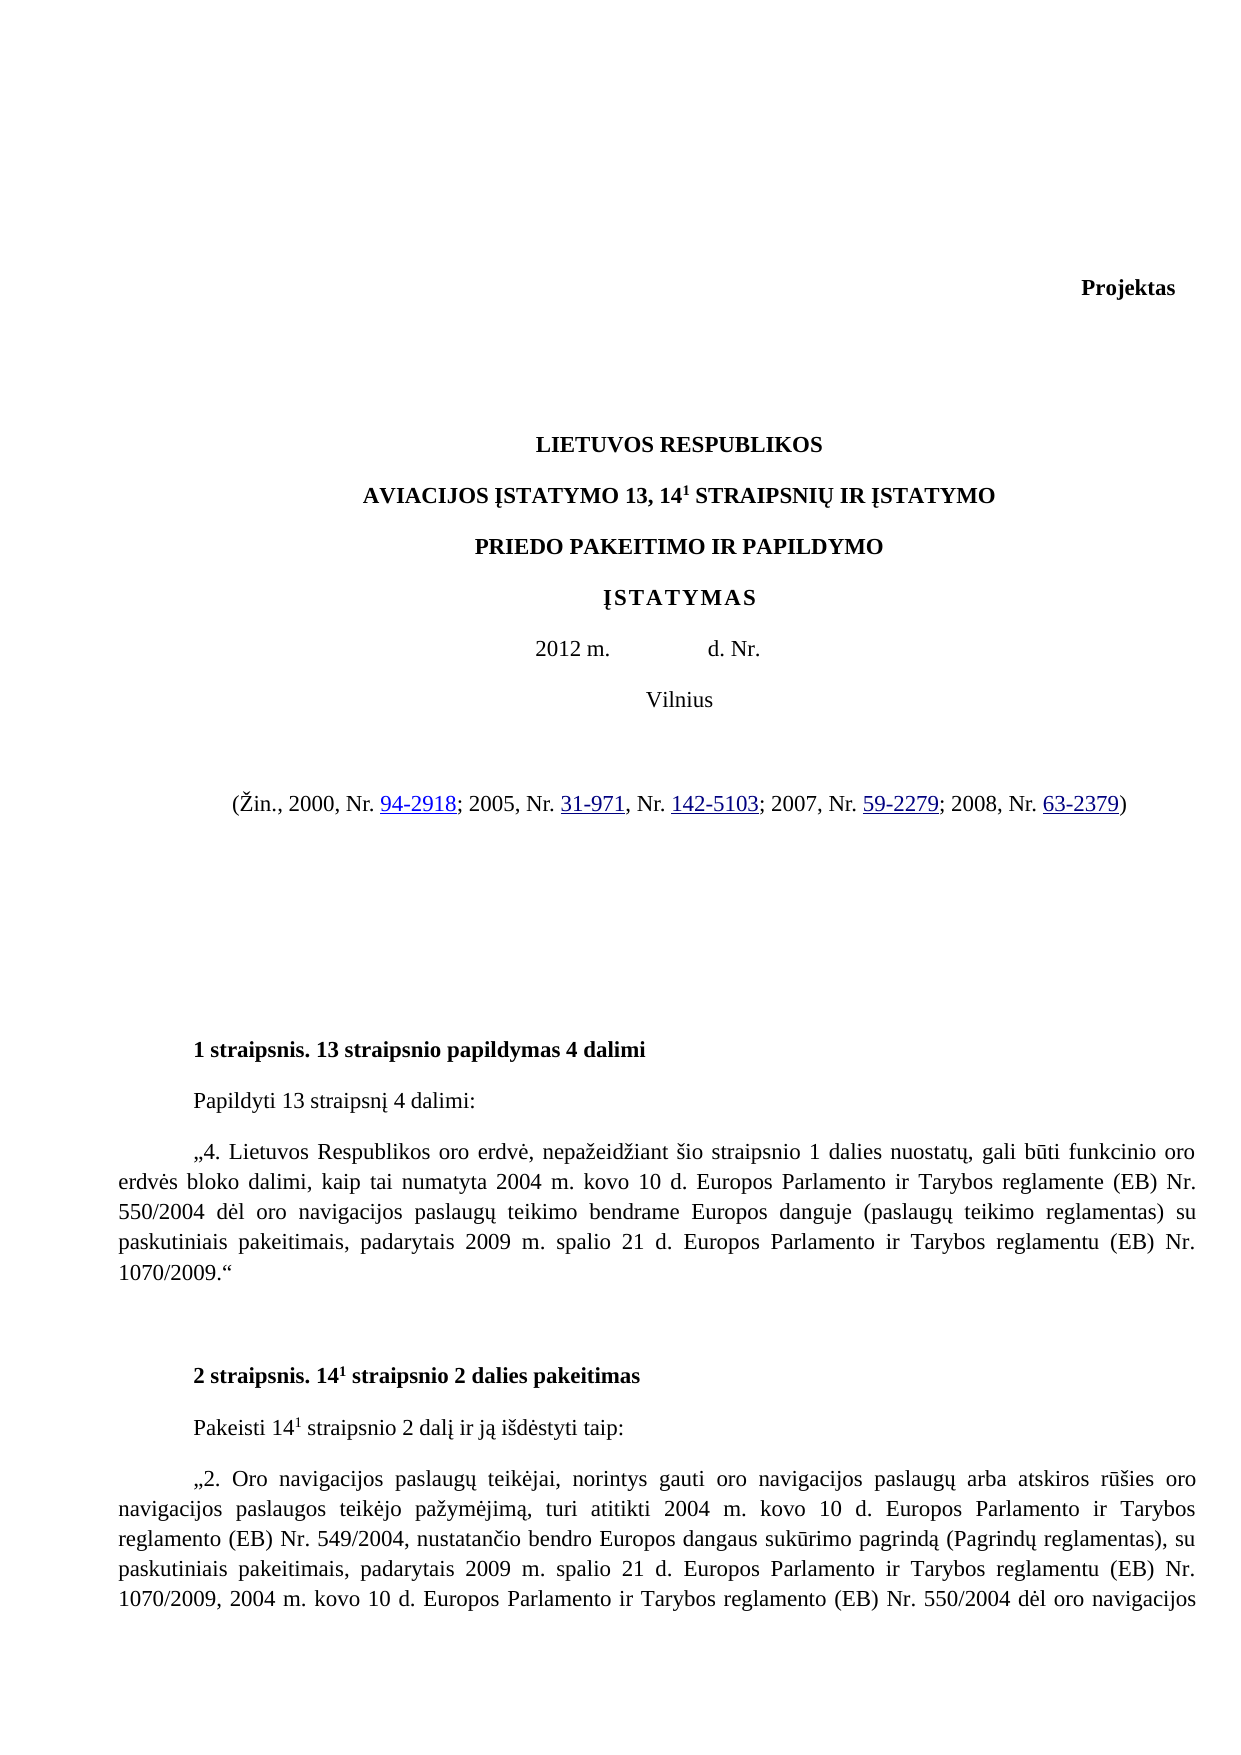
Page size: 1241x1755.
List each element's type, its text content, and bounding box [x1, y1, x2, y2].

text 2 straipsnis. 141 straipsnio 2 dalies pakeitimas [118, 1363, 1198, 1389]
text Papildyti 13 straipsnį 4 dalimi: [118, 1087, 1198, 1113]
text Pakeisti 141 straipsnio 2 dalį ir ją išdėstyti taip: [118, 1414, 1198, 1440]
table_cell [192, 378, 496, 431]
text 2012 m. d. Nr. [177, 635, 1181, 661]
table_cell [876, 378, 1192, 431]
text „2. Oro navigacijos paslaugų teikėjai, norintys gauti oro navigacijos paslaugų arba atskiros rūšies oro navigacijos paslaugos teikėjo pažymėjimą, turi atitikti 2004 m. kovo 10 d. Europos Parlamento ir Tarybos reglamento (EB) Nr. 549/2004, nustatančio bendro Europos dangaus sukūrimo pagrindą (Pagrindų reglamentas), su paskutiniais pakeitimais, padarytais 2009 m. spalio 21 d. Europos Parlamento ir Tarybos reglamentu (EB) Nr. 1070/2009, 2004 m. kovo 10 d. Europos Parlamento ir Tarybos reglamento (EB) Nr. 550/2004 dėl oro navigacijos [118, 1465, 1198, 1612]
text ĮSTATYMAS [177, 584, 1181, 610]
text (Žin., 2000, Nr. 94-2918; 2005, Nr. 31-971, Nr. 142-5103; 2007, Nr. 59-2279; 2008, Nr. 63-2379) [177, 790, 1181, 816]
text PRIEDO PAKEITIMO IR PAPILDYMO [177, 533, 1181, 559]
table_header [508, 274, 812, 378]
table_header [166, 274, 508, 378]
table_cell [166, 378, 192, 431]
text 1 straipsnis. 13 straipsnio papildymas 4 dalimi [118, 1036, 1198, 1062]
text Vilnius [177, 686, 1181, 712]
table_cell [496, 378, 876, 431]
text LIETUVOS RESPUBLIKOS [177, 431, 1181, 457]
text AVIACIJOS ĮSTATYMO 13, 141 STRAIPSNIŲ IR ĮSTATYMO [177, 482, 1181, 508]
text „4. Lietuvos Respublikos oro erdvė, nepažeidžiant šio straipsnio 1 dalies nuostatų, gali būti funkcinio oro erdvės bloko dalimi, kaip tai numatyta 2004 m. kovo 10 d. Europos Parlamento ir Tarybos reglamente (EB) Nr. 550/2004 dėl oro navigacijos paslaugų teikimo bendrame Europos danguje (paslaugų teikimo reglamentas) su paskutiniais pakeitimais, padarytais 2009 m. spalio 21 d. Europos Parlamento ir Tarybos reglamentu (EB) Nr. 1070/2009.“ [118, 1138, 1198, 1285]
table_header Projektas [812, 274, 1192, 378]
